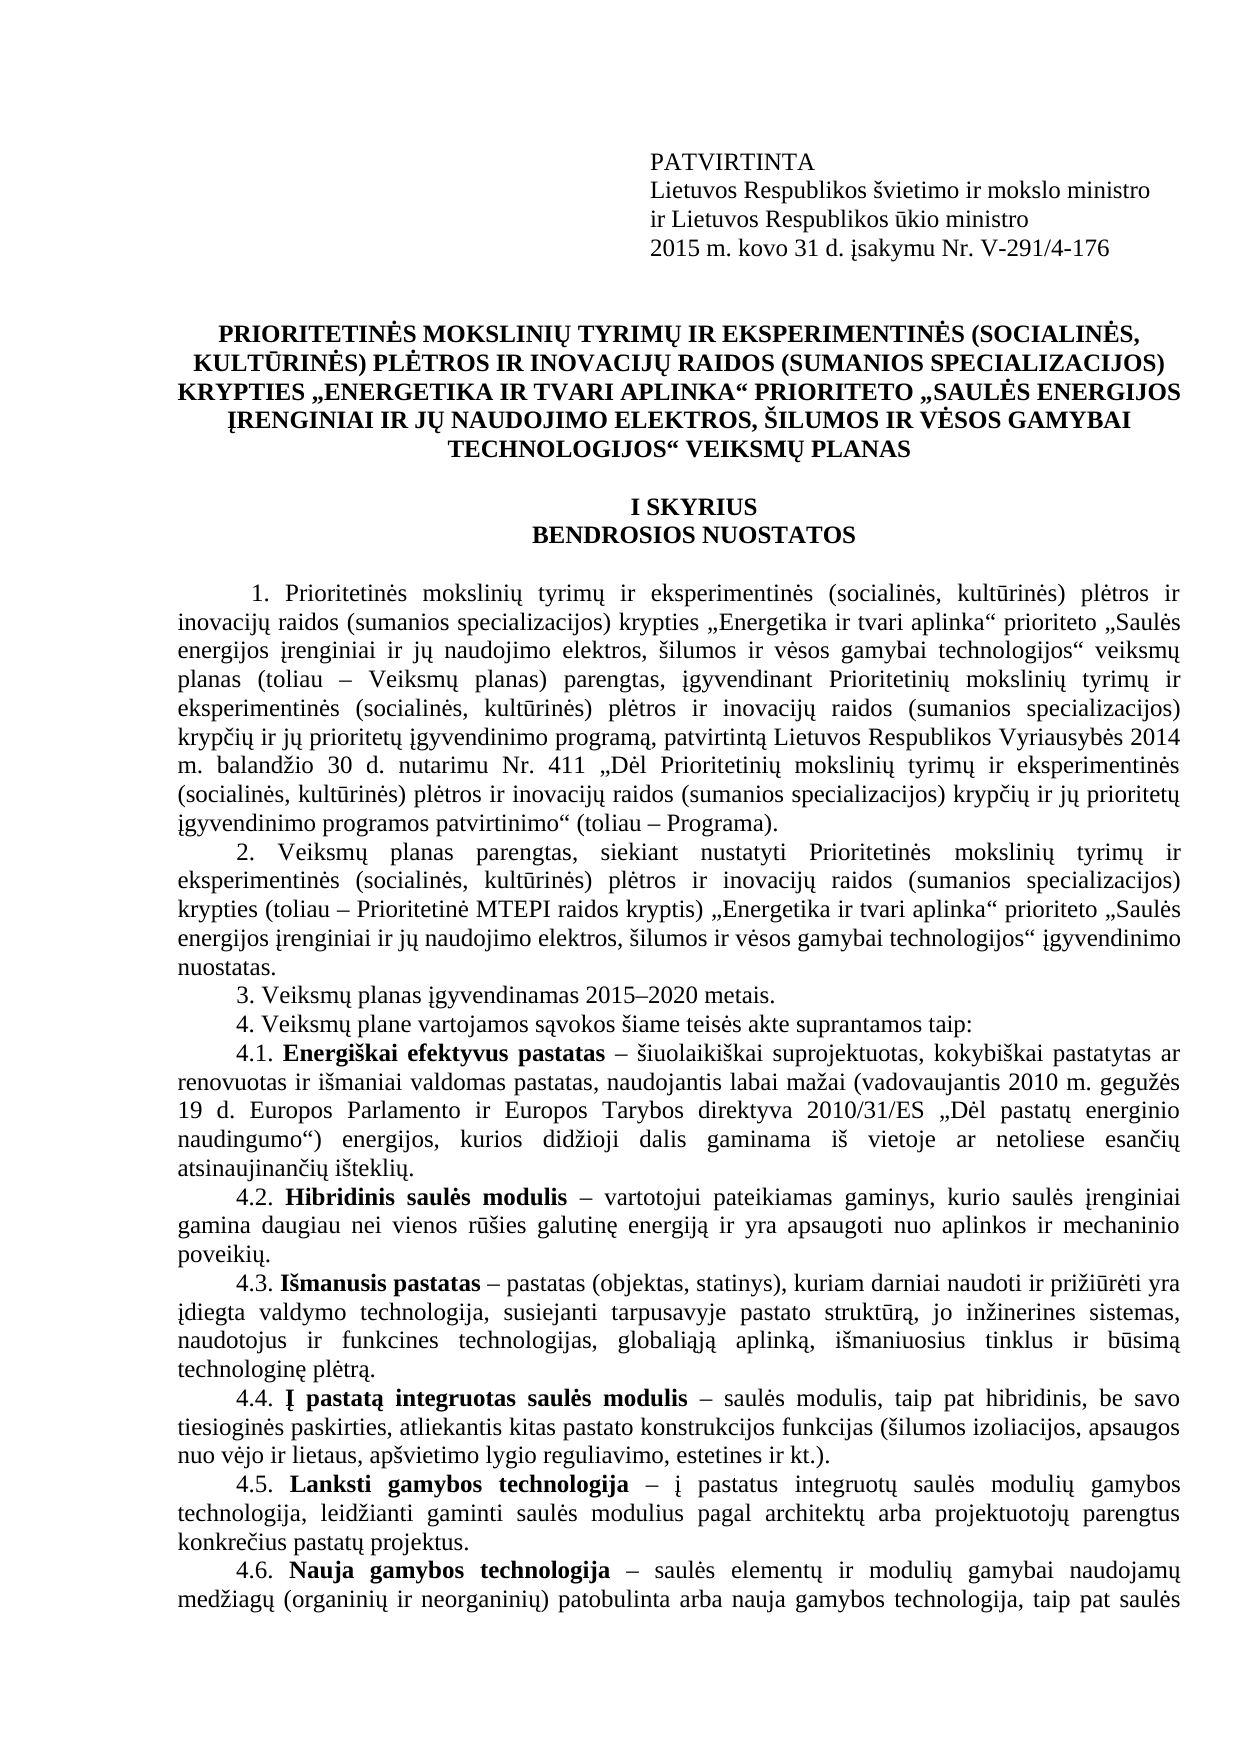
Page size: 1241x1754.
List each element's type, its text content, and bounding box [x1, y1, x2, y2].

text 4.4. Į pastatą integruotas saulės modulis – saulės modulis, taip pat hibridinis, be savo tiesioginės paskirties, atliekantis kitas pastato konstrukcijos funkcijas (šilumos izoliacijos, apsaugos nuo vėjo ir lietaus, apšvietimo lygio reguliavimo, estetines ir kt.). [177, 1383, 1181, 1469]
text 2. Veiksmų planas parengtas, siekiant nustatyti Prioritetinės mokslinių tyrimų ir eksperimentinės (socialinės, kultūrinės) plėtros ir inovacijų raidos (sumanios specializacijos) krypties (toliau – Prioritetinė MTEPI raidos kryptis) „Energetika ir tvari aplinka“ prioriteto „Saulės energijos įrenginiai ir jų naudojimo elektros, šilumos ir vėsos gamybai technologijos“ įgyvendinimo nuostatas. [177, 837, 1181, 981]
table_header [1189, 118, 1240, 147]
text 4.3. Išmanusis pastatas – pastatas (objektas, statinys), kuriam darniai naudoti ir prižiūrėti yra įdiegta valdymo technologija, susiejanti tarpusavyje pastato struktūrą, jo inžinerines sistemas, naudotojus ir funkcines technologijas, globaliąją aplinką, išmaniuosius tinklus ir būsimą technologinę plėtrą. [177, 1268, 1181, 1383]
text 4.5. Lanksti gamybos technologija – į pastatus integruotų saulės modulių gamybos technologija, leidžianti gaminti saulės modulius pagal architektų arba projektuotojų parengtus konkrečius pastatų projektus. [177, 1469, 1181, 1556]
table_header [764, 118, 1189, 147]
table_header [177, 118, 764, 147]
text 4.6. Nauja gamybos technologija – saulės elementų ir modulių gamybai naudojamų medžiagų (organinių ir neorganinių) patobulinta arba nauja gamybos technologija, taip pat saulės [177, 1556, 1181, 1613]
text 4.2. Hibridinis saulės modulis – vartotojui pateikiamas gaminys, kurio saulės įrenginiai gamina daugiau nei vienos rūšies galutinę energiją ir yra apsaugoti nuo aplinkos ir mechaninio poveikių. [177, 1182, 1181, 1268]
text 2015 m. kovo 31 d. įsakymu Nr. V-291/4-176 [177, 233, 1181, 262]
text PRIORITETINĖS MOKSLINIŲ TYRIMŲ IR EKSPERIMENTINĖS (SOCIALINĖS, KULTŪRINĖS) PLĖTROS IR INOVACIJŲ RAIDOS (SUMANIOS SPECIALIZACIJOS) KRYPTIES „ENERGETIKA IR TVARI APLINKA“ PRIORITETO „SAULĖS ENERGIJOS ĮRENGINIAI IR JŲ NAUDOJIMO ELEKTROS, ŠILUMOS IR VĖSOS GAMYBAI TECHNOLOGIJOS“ VEIKSMŲ PLANAS [177, 319, 1181, 463]
text BENDROSIOS NUOSTATOS [207, 521, 1181, 549]
text 4. Veiksmų plane vartojamos sąvokos šiame teisės akte suprantamos taip: [177, 1009, 1181, 1038]
text ir Lietuvos Respublikos ūkio ministro [177, 204, 1181, 233]
text 3. Veiksmų planas įgyvendinamas 2015–2020 metais. [177, 981, 1181, 1009]
text 4.1. Energiškai efektyvus pastatas – šiuolaikiškai suprojektuotas, kokybiškai pastatytas ar renovuotas ir išmaniai valdomas pastatas, naudojantis labai mažai (vadovaujantis 2010 m. gegužės 19 d. Europos Parlamento ir Europos Tarybos direktyva 2010/31/ES „Dėl pastatų energinio naudingumo“) energijos, kurios didžioji dalis gaminama iš vietoje ar netoliese esančių atsinaujinančių išteklių. [177, 1038, 1181, 1182]
text 1. Prioritetinės mokslinių tyrimų ir eksperimentinės (socialinės, kultūrinės) plėtros ir inovacijų raidos (sumanios specializacijos) krypties „Energetika ir tvari aplinka“ prioriteto „Saulės energijos įrenginiai ir jų naudojimo elektros, šilumos ir vėsos gamybai technologijos“ veiksmų planas (toliau – Veiksmų planas) parengtas, įgyvendinant Prioritetinių mokslinių tyrimų ir eksperimentinės (socialinės, kultūrinės) plėtros ir inovacijų raidos (sumanios specializacijos) krypčių ir jų prioritetų įgyvendinimo programą, patvirtintą Lietuvos Respublikos Vyriausybės 2014 m. balandžio 30 d. nutarimu Nr. 411 „Dėl Prioritetinių mokslinių tyrimų ir eksperimentinės (socialinės, kultūrinės) plėtros ir inovacijų raidos (sumanios specializacijos) krypčių ir jų prioritetų įgyvendinimo programos patvirtinimo“ (toliau – Programa). [177, 578, 1181, 837]
text PATVIRTINTA [177, 147, 1181, 176]
text Lietuvos Respublikos švietimo ir mokslo ministro [177, 176, 1181, 204]
text I SKYRIUS [207, 492, 1181, 521]
